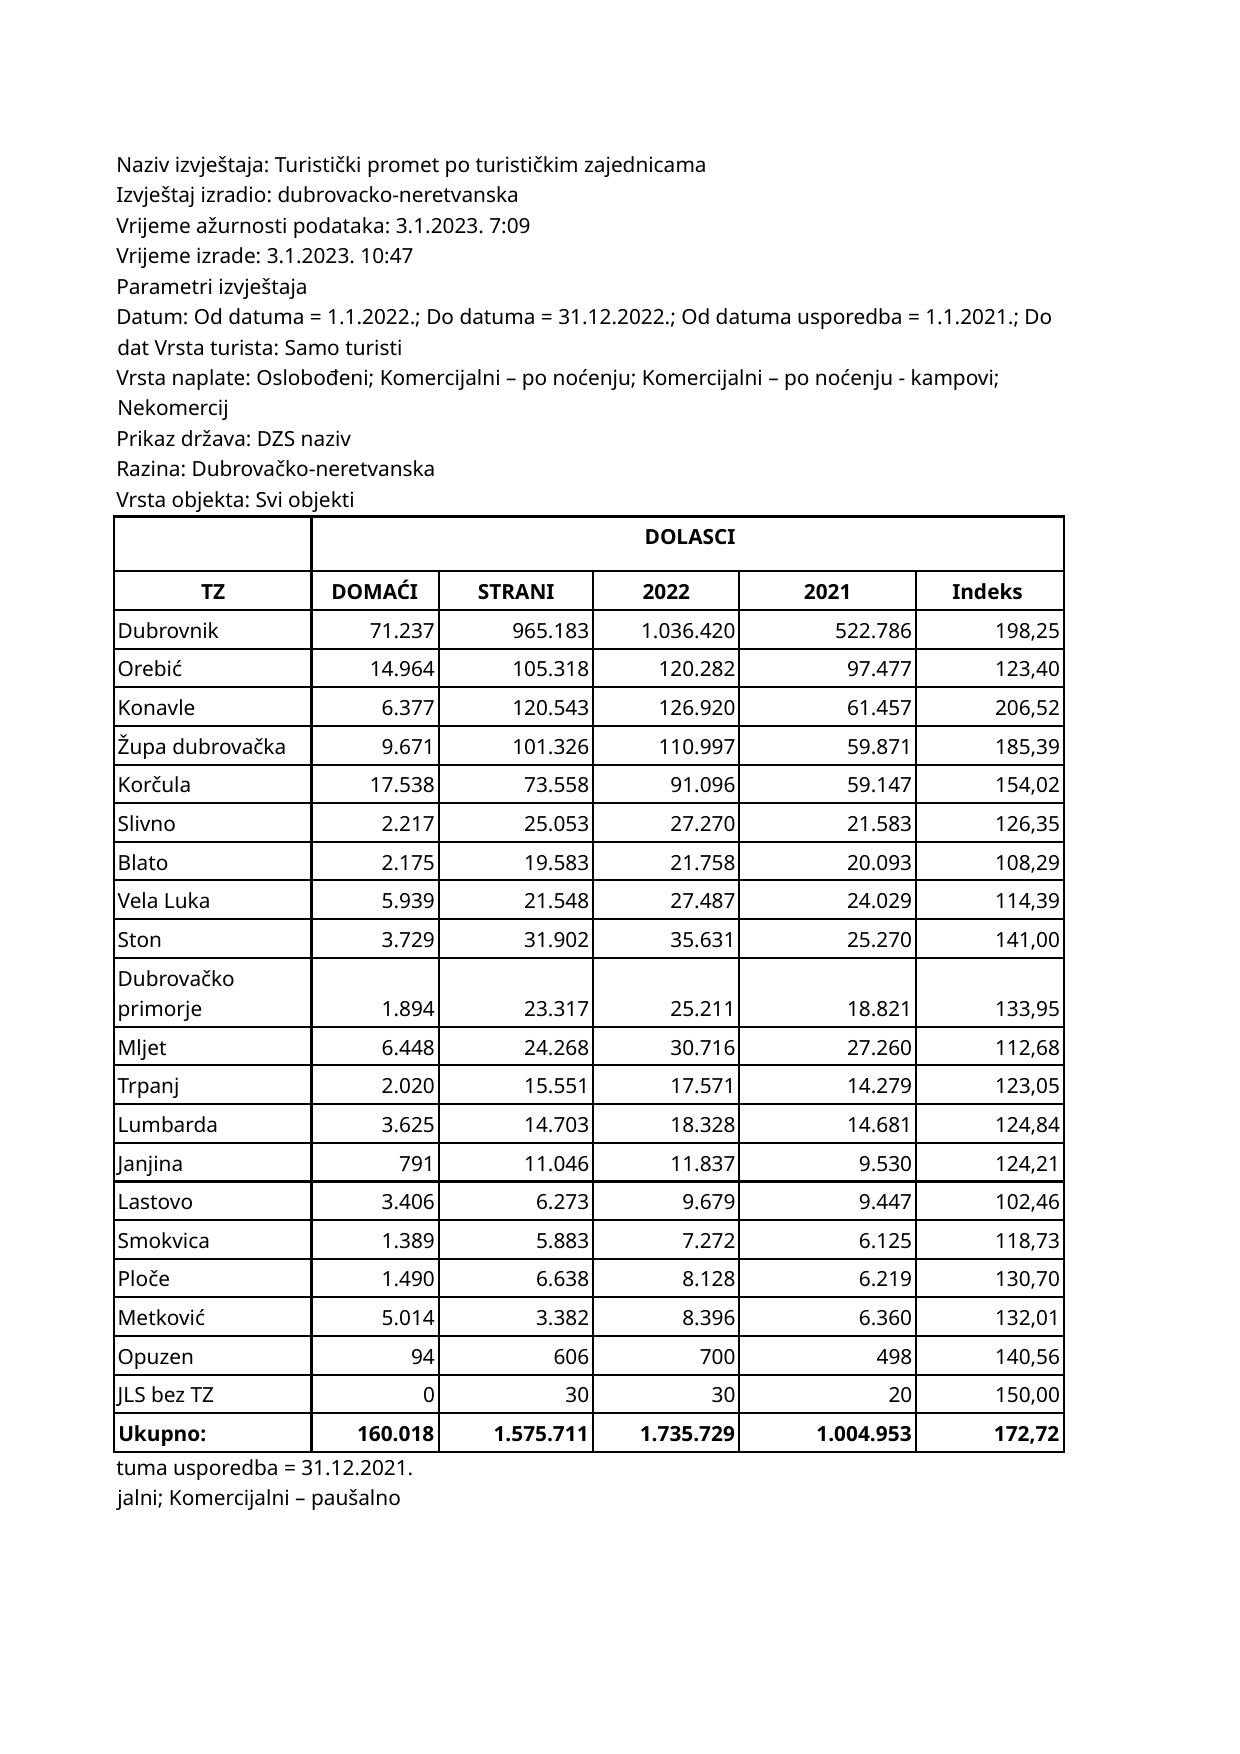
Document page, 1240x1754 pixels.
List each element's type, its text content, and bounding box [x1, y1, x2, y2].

table_cell 61.457 [740, 688, 915, 725]
table_cell 59.871 [740, 727, 915, 763]
table_cell 101.326 [440, 727, 592, 763]
table_cell 154,02 [917, 766, 1063, 802]
table_cell 120.282 [594, 650, 738, 686]
text Vrijeme ažurnosti podataka: 3.1.2023. 7:09 [116, 211, 1069, 239]
table_cell 25.053 [440, 804, 592, 841]
table_cell 123,05 [917, 1066, 1063, 1103]
table_cell 1.894 [313, 959, 438, 1026]
text Vrijeme izrade: 3.1.2023. 10:47 [116, 241, 1069, 270]
table_cell STRANI [440, 572, 592, 609]
table_cell 126.920 [594, 688, 738, 725]
table_cell 25.270 [740, 920, 915, 957]
table_cell Blato [115, 843, 310, 879]
table_cell 114,39 [917, 881, 1063, 918]
table_cell 8.396 [594, 1298, 738, 1335]
table_cell 2021 [740, 572, 915, 609]
table_cell Opuzen [115, 1337, 310, 1373]
table_cell 0 [313, 1376, 438, 1412]
table_cell Metković [115, 1298, 310, 1335]
table_cell 19.583 [440, 843, 592, 879]
table_cell 18.821 [740, 959, 915, 1026]
table_cell 17.538 [313, 766, 438, 802]
table_cell Smokvica [115, 1221, 310, 1258]
table_cell 14.964 [313, 650, 438, 686]
table_cell 5.939 [313, 881, 438, 918]
table_cell 965.183 [440, 611, 592, 647]
table_cell 2.175 [313, 843, 438, 879]
table_cell 1.004.953 [740, 1414, 915, 1451]
table_cell 112,68 [917, 1028, 1063, 1064]
table_cell 21.758 [594, 843, 738, 879]
table_cell Janjina [115, 1144, 310, 1180]
table_cell 27.487 [594, 881, 738, 918]
table_cell 71.237 [313, 611, 438, 647]
table_cell 108,29 [917, 843, 1063, 879]
table_cell 124,21 [917, 1144, 1063, 1180]
table_cell 6.638 [440, 1260, 592, 1296]
table_cell 3.382 [440, 1298, 592, 1335]
table_cell 14.681 [740, 1105, 915, 1142]
table_cell 6.125 [740, 1221, 915, 1258]
table_cell 140,56 [917, 1337, 1063, 1373]
table_cell 206,52 [917, 688, 1063, 725]
table_cell Ston [115, 920, 310, 957]
table_cell 97.477 [740, 650, 915, 686]
table_cell 14.279 [740, 1066, 915, 1103]
table_cell 130,70 [917, 1260, 1063, 1296]
table_cell 1.389 [313, 1221, 438, 1258]
table_cell 150,00 [917, 1376, 1063, 1412]
table_cell 6.360 [740, 1298, 915, 1335]
table_cell Orebić [115, 650, 310, 686]
table_cell 30 [594, 1376, 738, 1412]
table_cell 24.268 [440, 1028, 592, 1064]
text tuma usporedba = 31.12.2021. jalni; Komercijalni – paušalno [116, 1453, 442, 1512]
table_cell 9.679 [594, 1183, 738, 1219]
table_cell 9.447 [740, 1183, 915, 1219]
table_cell 1.490 [313, 1260, 438, 1296]
table_cell 141,00 [917, 920, 1063, 957]
table_header [313, 518, 438, 570]
table_cell 8.128 [594, 1260, 738, 1296]
table_cell 1.735.729 [594, 1414, 738, 1451]
table_cell 23.317 [440, 959, 592, 1026]
table_cell 105.318 [440, 650, 592, 686]
table_cell Lumbarda [115, 1105, 310, 1142]
table_cell 120.543 [440, 688, 592, 725]
table_cell 133,95 [917, 959, 1063, 1026]
table_cell 27.270 [594, 804, 738, 841]
table_cell Ukupno: [115, 1414, 310, 1451]
table_cell 123,40 [917, 650, 1063, 686]
table_cell 606 [440, 1337, 592, 1373]
text Razina: Dubrovačko-neretvanska [116, 454, 1069, 483]
table_cell Vela Luka [115, 881, 310, 918]
table_cell 25.211 [594, 959, 738, 1026]
table_header [439, 518, 593, 570]
table_cell 20 [740, 1376, 915, 1412]
table_cell 2022 [594, 572, 738, 609]
table_cell 6.273 [440, 1183, 592, 1219]
table_cell 110.997 [594, 727, 738, 763]
table_header DOLASCI [593, 518, 739, 570]
table_cell Dubrovnik [115, 611, 310, 647]
table_cell 126,35 [917, 804, 1063, 841]
table_cell 102,46 [917, 1183, 1063, 1219]
table_cell 21.583 [740, 804, 915, 841]
table_cell JLS bez TZ [115, 1376, 310, 1412]
text Datum: Od datuma = 1.1.2022.; Do datuma = 31.12.2022.; Od datuma usporedba = 1.1.2021.; Do dat Vrsta turista: Samo turisti [116, 302, 1069, 361]
table_cell 185,39 [917, 727, 1063, 763]
text Prikaz država: DZS naziv [116, 424, 1069, 452]
table_cell 172,72 [917, 1414, 1063, 1451]
table_cell 1.575.711 [440, 1414, 592, 1451]
table_cell 11.046 [440, 1144, 592, 1180]
table_cell 9.530 [740, 1144, 915, 1180]
table_cell 791 [313, 1144, 438, 1180]
table_cell 2.020 [313, 1066, 438, 1103]
table_cell TZ [115, 572, 310, 609]
table_cell Dubrovačko primorje [115, 959, 310, 1026]
table_cell Trpanj [115, 1066, 310, 1103]
table_cell 59.147 [740, 766, 915, 802]
table_cell 522.786 [740, 611, 915, 647]
table_cell 31.902 [440, 920, 592, 957]
table_cell 3.406 [313, 1183, 438, 1219]
table_cell 30.716 [594, 1028, 738, 1064]
text Vrsta naplate: Oslobođeni; Komercijalni – po noćenju; Komercijalni – po noćenju - kampovi; Nekomercij [116, 363, 1069, 422]
table_cell 3.625 [313, 1105, 438, 1142]
table_cell Lastovo [115, 1183, 310, 1219]
table_header [115, 518, 310, 570]
table_header [739, 518, 916, 570]
table_cell DOMAĆI [313, 572, 438, 609]
table_cell Slivno [115, 804, 310, 841]
table_cell 15.551 [440, 1066, 592, 1103]
table_cell 30 [440, 1376, 592, 1412]
table_header [916, 518, 1063, 570]
table_cell 14.703 [440, 1105, 592, 1142]
text Naziv izvještaja: Turistički promet po turističkim zajednicama [116, 150, 1069, 178]
table_cell Župa dubrovačka [115, 727, 310, 763]
table_cell Mljet [115, 1028, 310, 1064]
table_cell 94 [313, 1337, 438, 1373]
table_cell 6.377 [313, 688, 438, 725]
table_cell 91.096 [594, 766, 738, 802]
table_cell 5.883 [440, 1221, 592, 1258]
table_cell 18.328 [594, 1105, 738, 1142]
table_cell 700 [594, 1337, 738, 1373]
table_cell 35.631 [594, 920, 738, 957]
table_cell Ploče [115, 1260, 310, 1296]
table_cell 3.729 [313, 920, 438, 957]
table_cell 2.217 [313, 804, 438, 841]
table_cell 7.272 [594, 1221, 738, 1258]
table_cell 124,84 [917, 1105, 1063, 1142]
table_cell 118,73 [917, 1221, 1063, 1258]
text Vrsta objekta: Svi objekti [116, 485, 1069, 513]
table_cell 9.671 [313, 727, 438, 763]
text Izvještaj izradio: dubrovacko-neretvanska [116, 180, 1069, 209]
table_cell 198,25 [917, 611, 1063, 647]
text Parametri izvještaja [116, 272, 1069, 300]
table_cell 20.093 [740, 843, 915, 879]
table_cell Konavle [115, 688, 310, 725]
table_cell 21.548 [440, 881, 592, 918]
table_cell 5.014 [313, 1298, 438, 1335]
table_cell 6.448 [313, 1028, 438, 1064]
table_cell 27.260 [740, 1028, 915, 1064]
table_cell 498 [740, 1337, 915, 1373]
table_cell Korčula [115, 766, 310, 802]
table_cell Indeks [917, 572, 1063, 609]
table_cell 6.219 [740, 1260, 915, 1296]
table_cell 17.571 [594, 1066, 738, 1103]
table_cell 73.558 [440, 766, 592, 802]
table_cell 24.029 [740, 881, 915, 918]
table_cell 11.837 [594, 1144, 738, 1180]
table_cell 1.036.420 [594, 611, 738, 647]
table_cell 132,01 [917, 1298, 1063, 1335]
table_cell 160.018 [313, 1414, 438, 1451]
